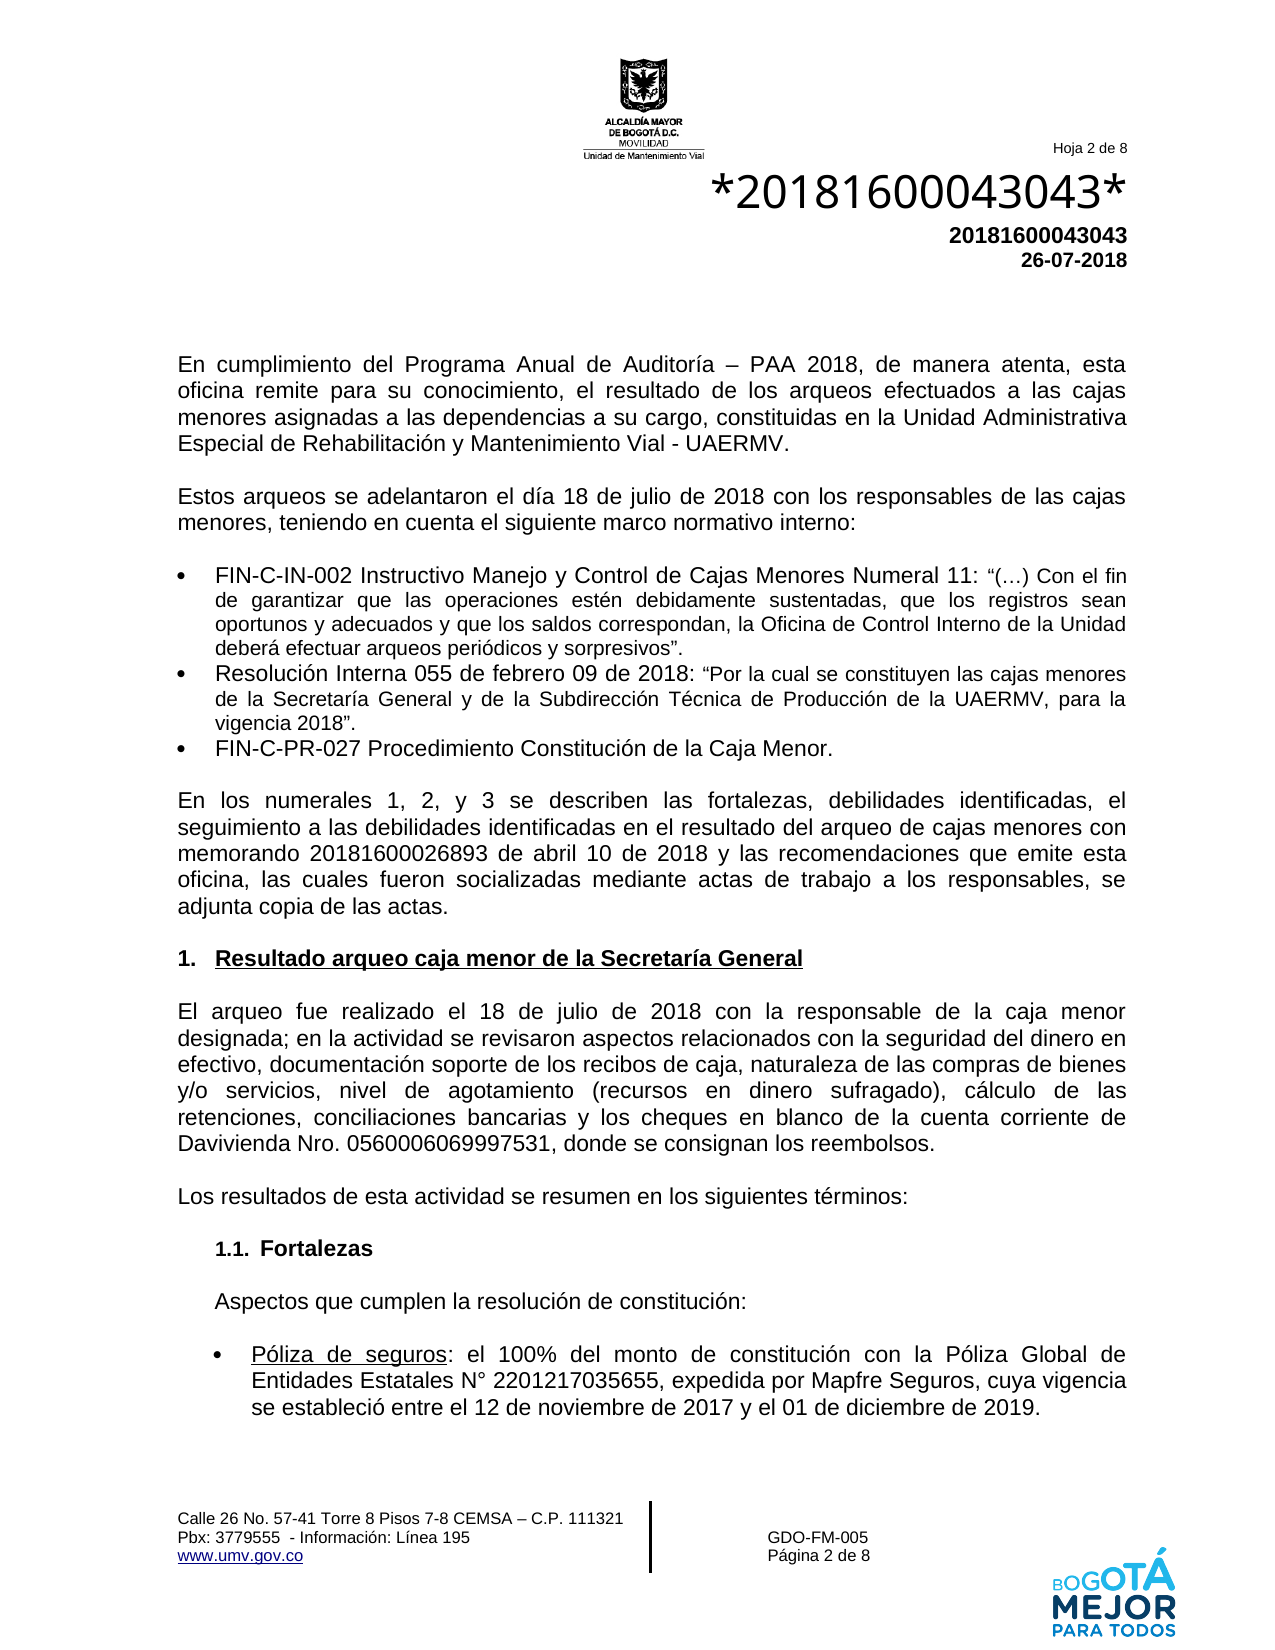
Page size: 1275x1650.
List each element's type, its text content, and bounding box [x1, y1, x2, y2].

list FIN-C-PR-027 Procedimiento Constitución de la Caja Menor. [177, 734, 1127, 761]
list Resolución Interna 055 de febrero 09 de 2018: “Por la cual se constituyen las cajas menores de la Secretaría General y de la Subdirección Técnica de Producción de la UAERMV, para la vigencia 2018”. [177, 660, 1127, 734]
list Fortalezas [215, 1235, 1127, 1262]
list FIN-C-IN-002 Instructivo Manejo y Control de Cajas Menores Numeral 11: “(…) Con el fin de garantizar que las operaciones estén debidamente sustentadas, que los registros sean oportunos y adecuados y que los saldos correspondan, la Oficina de Control Interno de la Unidad deberá efectuar arqueos periódicos y sorpresivos”. [177, 562, 1127, 660]
text En los numerales 1, 2, y 3 se describen las fortalezas, debilidades identificadas, el seguimiento a las debilidades identificadas en el resultado del arqueo de cajas menores con memorando 20181600026893 de abril 10 de 2018 y las recomendaciones que emite esta oficina, las cuales fueron socializadas mediante actas de trabajo a los responsables, se adjunta copia de las actas. [177, 787, 1127, 919]
list Resultado arqueo caja menor de la Secretaría General [177, 945, 1127, 972]
text Estos arqueos se adelantaron el día 18 de julio de 2018 con los responsables de las cajas menores, teniendo en cuenta el siguiente marco normativo interno: [177, 483, 1127, 536]
text En cumplimiento del Programa Anual de Auditoría – PAA 2018, de manera atenta, esta oficina remite para su conocimiento, el resultado de los arqueos efectuados a las cajas menores asignadas a las dependencias a su cargo, constituidas en la Unidad Administrativa Especial de Rehabilitación y Mantenimiento Vial - UAERMV. [177, 351, 1127, 457]
list Póliza de seguros: el 100% del monto de constitución con la Póliza Global de Entidades Estatales N° 2201217035655, expedida por Mapfre Seguros, cuya vigencia se estableció entre el 12 de noviembre de 2017 y el 01 de diciembre de 2019. [213, 1341, 1127, 1420]
text El arqueo fue realizado el 18 de julio de 2018 con la responsable de la caja menor designada; en la actividad se revisaron aspectos relacionados con la seguridad del dinero en efectivo, documentación soporte de los recibos de caja, naturaleza de las compras de bienes y/o servicios, nivel de agotamiento (recursos en dinero sufragado), cálculo de las retenciones, conciliaciones bancarias y los cheques en blanco de la cuenta corriente de Davivienda Nro. 0560006069997531, donde se consignan los reembolsos. [177, 998, 1127, 1156]
text Aspectos que cumplen la resolución de constitución: [214, 1288, 1127, 1314]
text Los resultados de esta actividad se resumen en los siguientes términos: [177, 1183, 1127, 1209]
